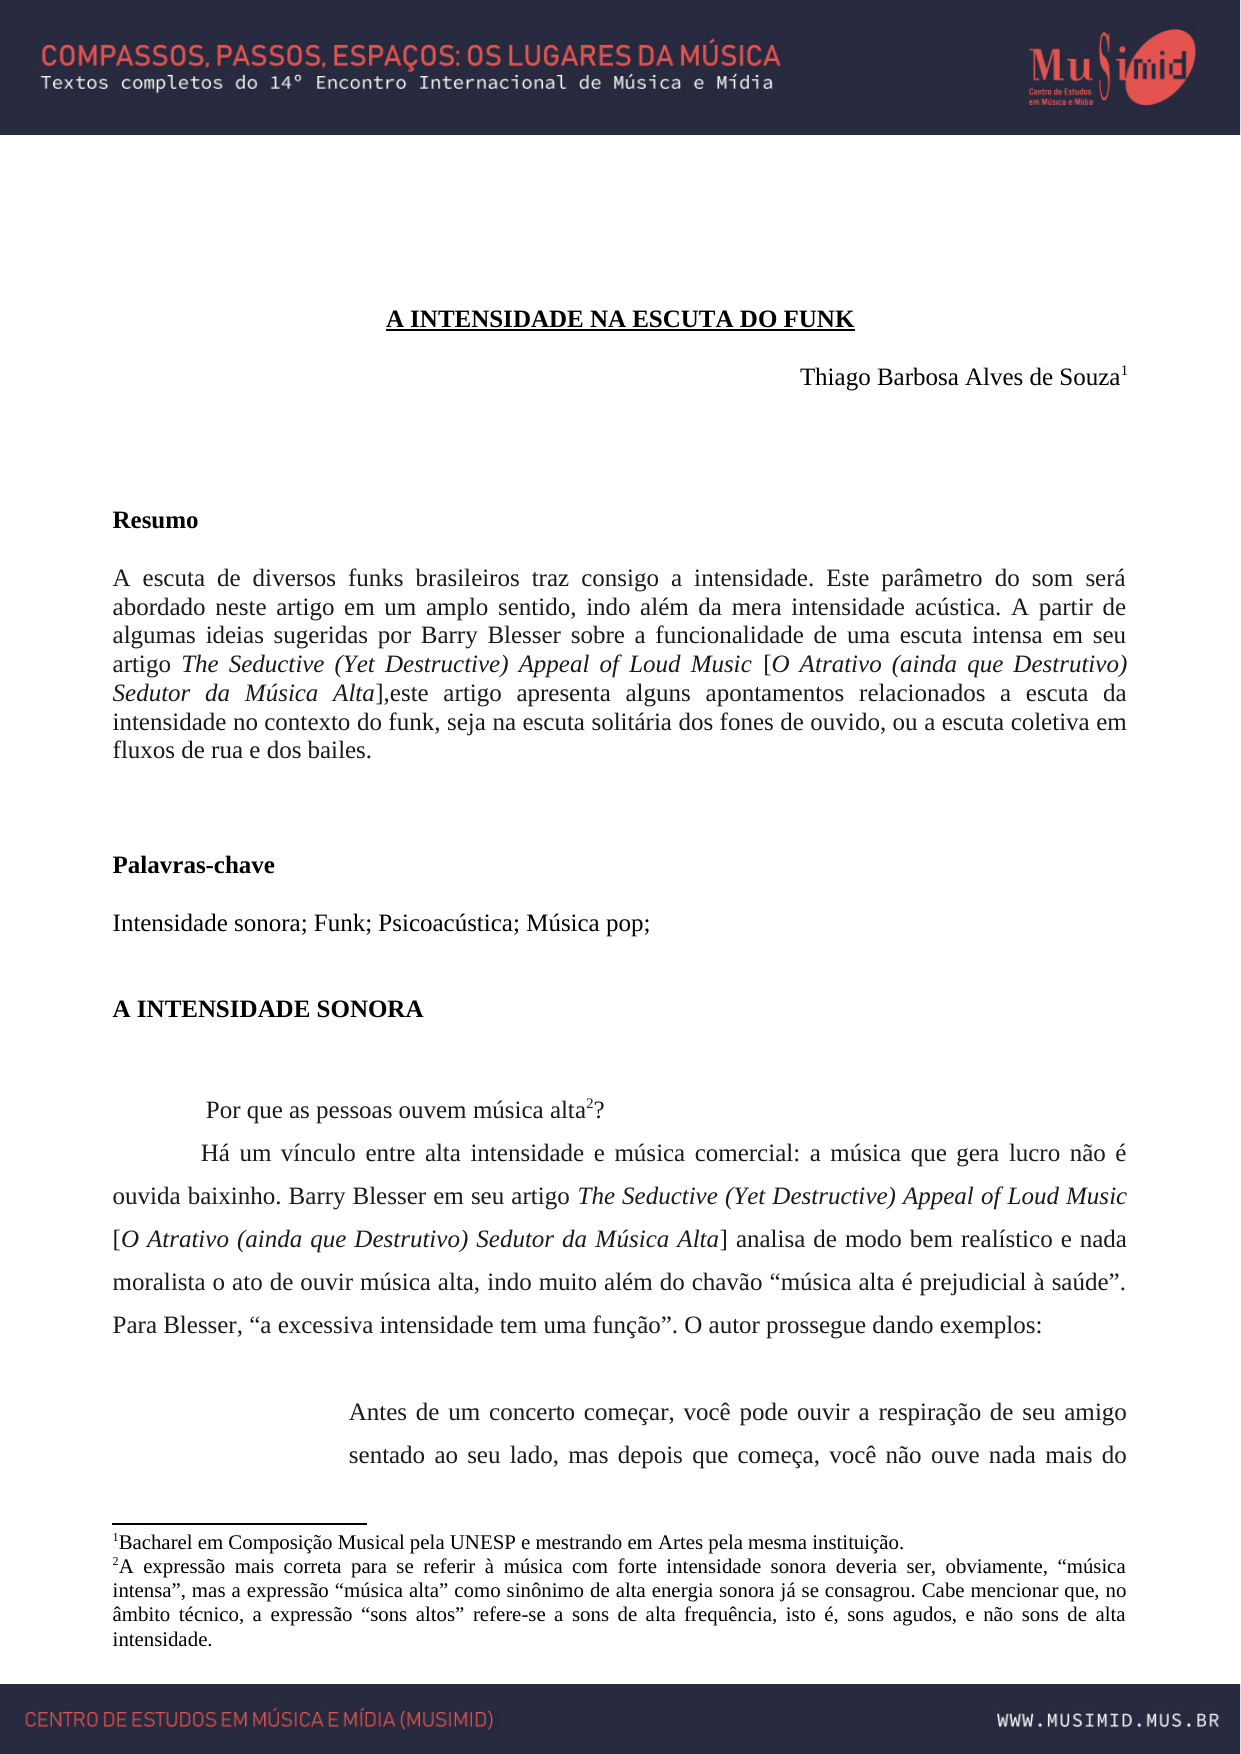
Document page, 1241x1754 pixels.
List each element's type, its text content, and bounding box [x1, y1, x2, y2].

text Há um vínculo entre alta intensidade e música comercial: a música que gera lucro não é ouvida baixinho. Barry Blesser em seu artigo The Seductive (Yet Destructive) Appeal of Loud Music [O Atrativo (ainda que Destrutivo) Sedutor da Música Alta] analisa de modo bem realístico e nada moralista o ato de ouvir música alta, indo muito além do chavão “música alta é prejudicial à saúde”. Para Blesser, “a excessiva intensidade tem uma função”. O autor prossegue dando exemplos: [112, 1138, 1128, 1339]
text Bacharel em Composição Musical pela UNESP e mestrando em Artes pela mesma instituição. [112, 1530, 1128, 1554]
text Intensidade sonora; Funk; Psicoacústica; Música pop; [112, 908, 1128, 937]
subtitle Resumo [112, 505, 1128, 534]
picture [0, 0, 1241, 135]
text A INTENSIDADE NA ESCUTA DO FUNK [112, 304, 1128, 333]
text A INTENSIDADE SONORA [112, 994, 1128, 1023]
text A expressão mais correta para se referir à música com forte intensidade sonora deveria ser, obviamente, “música intensa”, mas a expressão “música alta” como sinônimo de alta energia sonora já se consagrou. Cabe mencionar que, no âmbito técnico, a expressão “sons altos” refere-se a sons de alta frequência, isto é, sons agudos, e não sons de alta intensidade. [112, 1554, 1128, 1651]
text Thiago Barbosa Alves de Souza [112, 362, 1128, 390]
picture [0, 1684, 1241, 1754]
text Palavras-chave [112, 850, 1128, 879]
text Por que as pessoas ouvem música alta? [112, 1095, 1128, 1123]
text Antes de um concerto começar, você pode ouvir a respiração de seu amigo sentado ao seu lado, mas depois que começa, você não ouve nada mais do [349, 1397, 1128, 1468]
text A escuta de diversos funks brasileiros traz consigo a intensidade. Este parâmetro do som será abordado neste artigo em um amplo sentido, indo além da mera intensidade acústica. A partir de algumas ideias sugeridas por Barry Blesser sobre a funcionalidade de uma escuta intensa em seu artigo The Seductive (Yet Destructive) Appeal of Loud Music [O Atrativo (ainda que Destrutivo) Sedutor da Música Alta],este artigo apresenta alguns apontamentos relacionados a escuta da intensidade no contexto do funk, seja na escuta solitária dos fones de ouvido, ou a escuta coletiva em fluxos de rua e dos bailes. [112, 563, 1128, 764]
